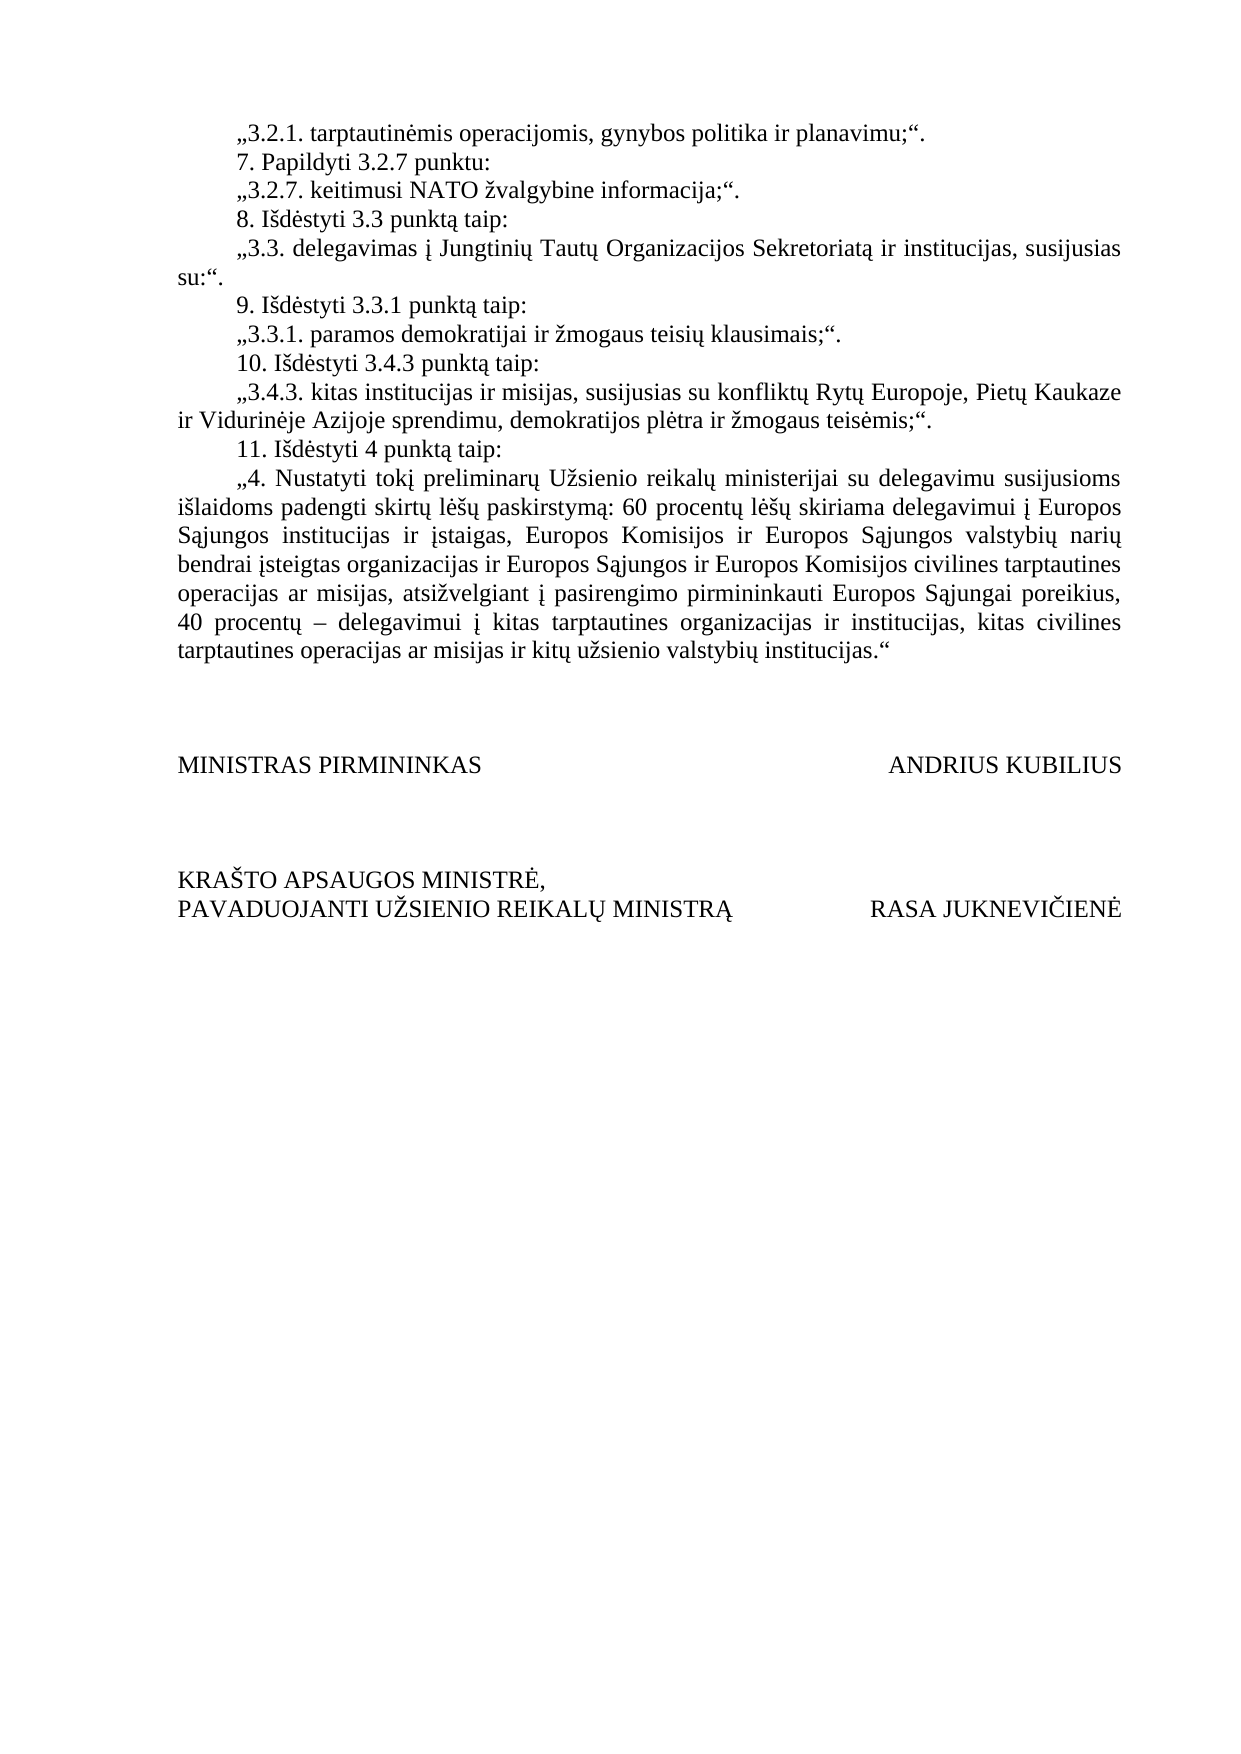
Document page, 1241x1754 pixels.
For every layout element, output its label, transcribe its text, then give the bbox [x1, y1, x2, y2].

text „3.2.7. keitimusi NATO žvalgybine informacija;“. [177, 176, 1122, 204]
text 10. Išdėstyti 3.4.3 punktą taip: [177, 348, 1122, 377]
text 9. Išdėstyti 3.3.1 punktą taip: [177, 291, 1122, 319]
text „3.4.3. kitas institucijas ir misijas, susijusias su konfliktų Rytų Europoje, Pietų Kaukaze ir Vidurinėje Azijoje sprendimu, demokratijos plėtra ir žmogaus teisėmis;“. [177, 377, 1122, 434]
text MINISTRAS PIRMININKAS ANDRIUS KUBILIUS [177, 751, 1122, 779]
text „4. Nustatyti tokį preliminarų Užsienio reikalų ministerijai su delegavimu susijusioms išlaidoms padengti skirtų lėšų paskirstymą: 60 procentų lėšų skiriama delegavimui į Europos Sąjungos institucijas ir įstaigas, Europos Komisijos ir Europos Sąjungos valstybių narių bendrai įsteigtas organizacijas ir Europos Sąjungos ir Europos Komisijos civilines tarptautines operacijas ar misijas, atsižvelgiant į pasirengimo pirmininkauti Europos Sąjungai poreikius, 40 procentų – delegavimui į kitas tarptautines organizacijas ir institucijas, kitas civilines tarptautines operacijas ar misijas ir kitų užsienio valstybių institucijas.“ [177, 463, 1122, 664]
text KRAŠTO APSAUGOS MINISTRĖ, [177, 866, 1122, 894]
text „3.2.1. tarptautinėmis operacijomis, gynybos politika ir planavimu;“. [177, 118, 1122, 147]
text 8. Išdėstyti 3.3 punktą taip: [177, 204, 1122, 233]
text 7. Papildyti 3.2.7 punktu: [177, 147, 1122, 176]
text „3.3. delegavimas į Jungtinių Tautų Organizacijos Sekretoriatą ir institucijas, susijusias su:“. [177, 233, 1122, 291]
text PAVADUOJANTI UŽSIENIO REIKALŲ MINISTRĄ RASA JUKNEVIČIENĖ [177, 894, 1122, 923]
text „3.3.1. paramos demokratijai ir žmogaus teisių klausimais;“. [177, 319, 1122, 348]
text 11. Išdėstyti 4 punktą taip: [177, 434, 1122, 463]
